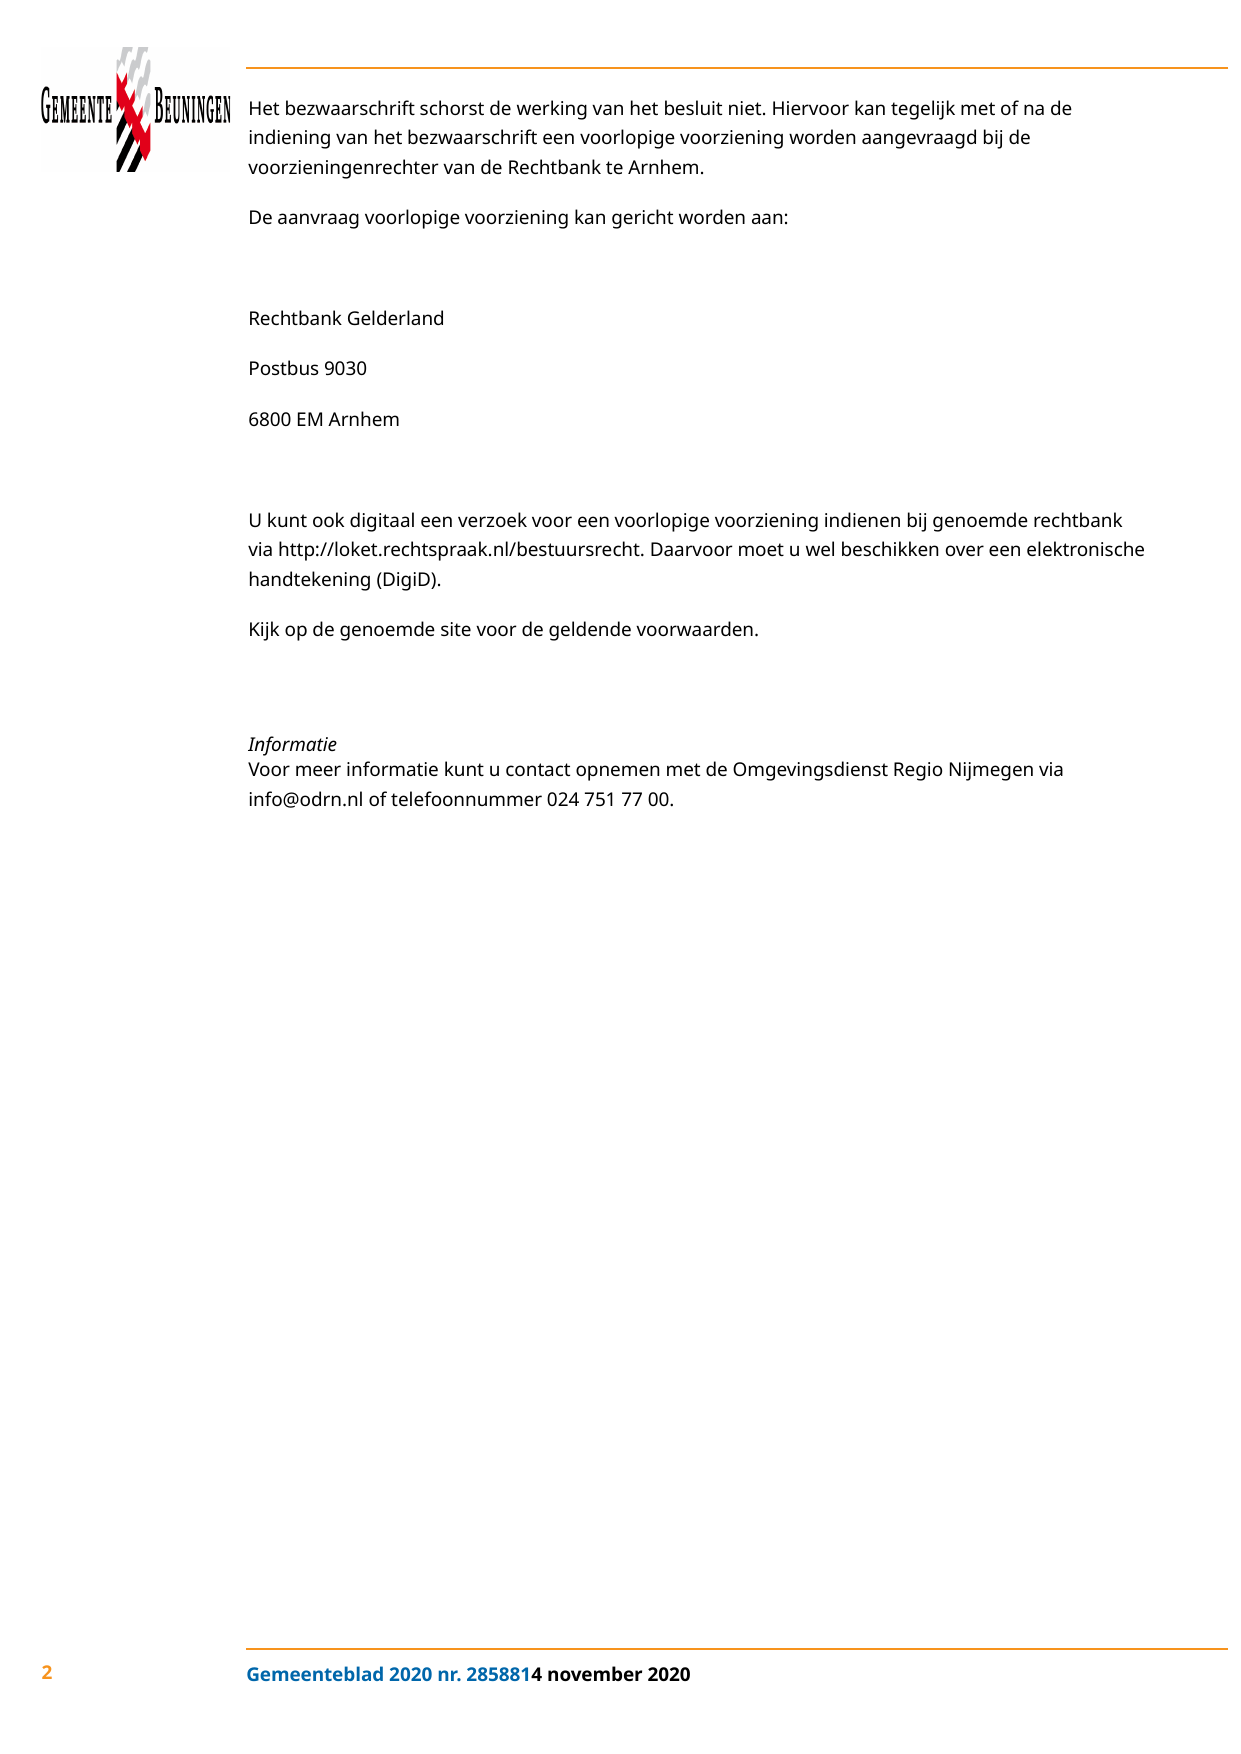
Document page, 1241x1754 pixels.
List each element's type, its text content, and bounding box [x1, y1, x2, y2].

text Kijk op de genoemde site voor de geldende voorwaarden. [248, 616, 1152, 642]
text Het bezwaarschrift schorst de werking van het besluit niet. Hiervoor kan tegelijk met of na de indiening van het bezwaarschrift een voorlopige voorziening worden aangevraagd bij de voorzieningenrechter van de Rechtbank te Arnhem. [248, 95, 1152, 180]
text Voor meer informatie kunt u contact opnemen met de Omgevingsdienst Regio Nijmegen via info@odrn.nl of telefoonnummer 024 751 77 00. [248, 757, 1152, 812]
text Informatie [248, 731, 1152, 757]
text De aanvraag voorlopige voorziening kan gericht worden aan: [248, 204, 1152, 230]
text Postbus 9030 [248, 356, 1152, 381]
text Rechtbank Gelderland [248, 305, 1152, 331]
text 6800 EM Arnhem [248, 406, 1152, 432]
text U kunt ook digitaal een verzoek voor een voorlopige voorziening indienen bij genoemde rechtbank via http://loket.rechtspraak.nl/bestuursrecht. Daarvoor moet u wel beschikken over een elektronische handtekening (DigiD). [248, 507, 1152, 592]
picture [41, 47, 231, 172]
